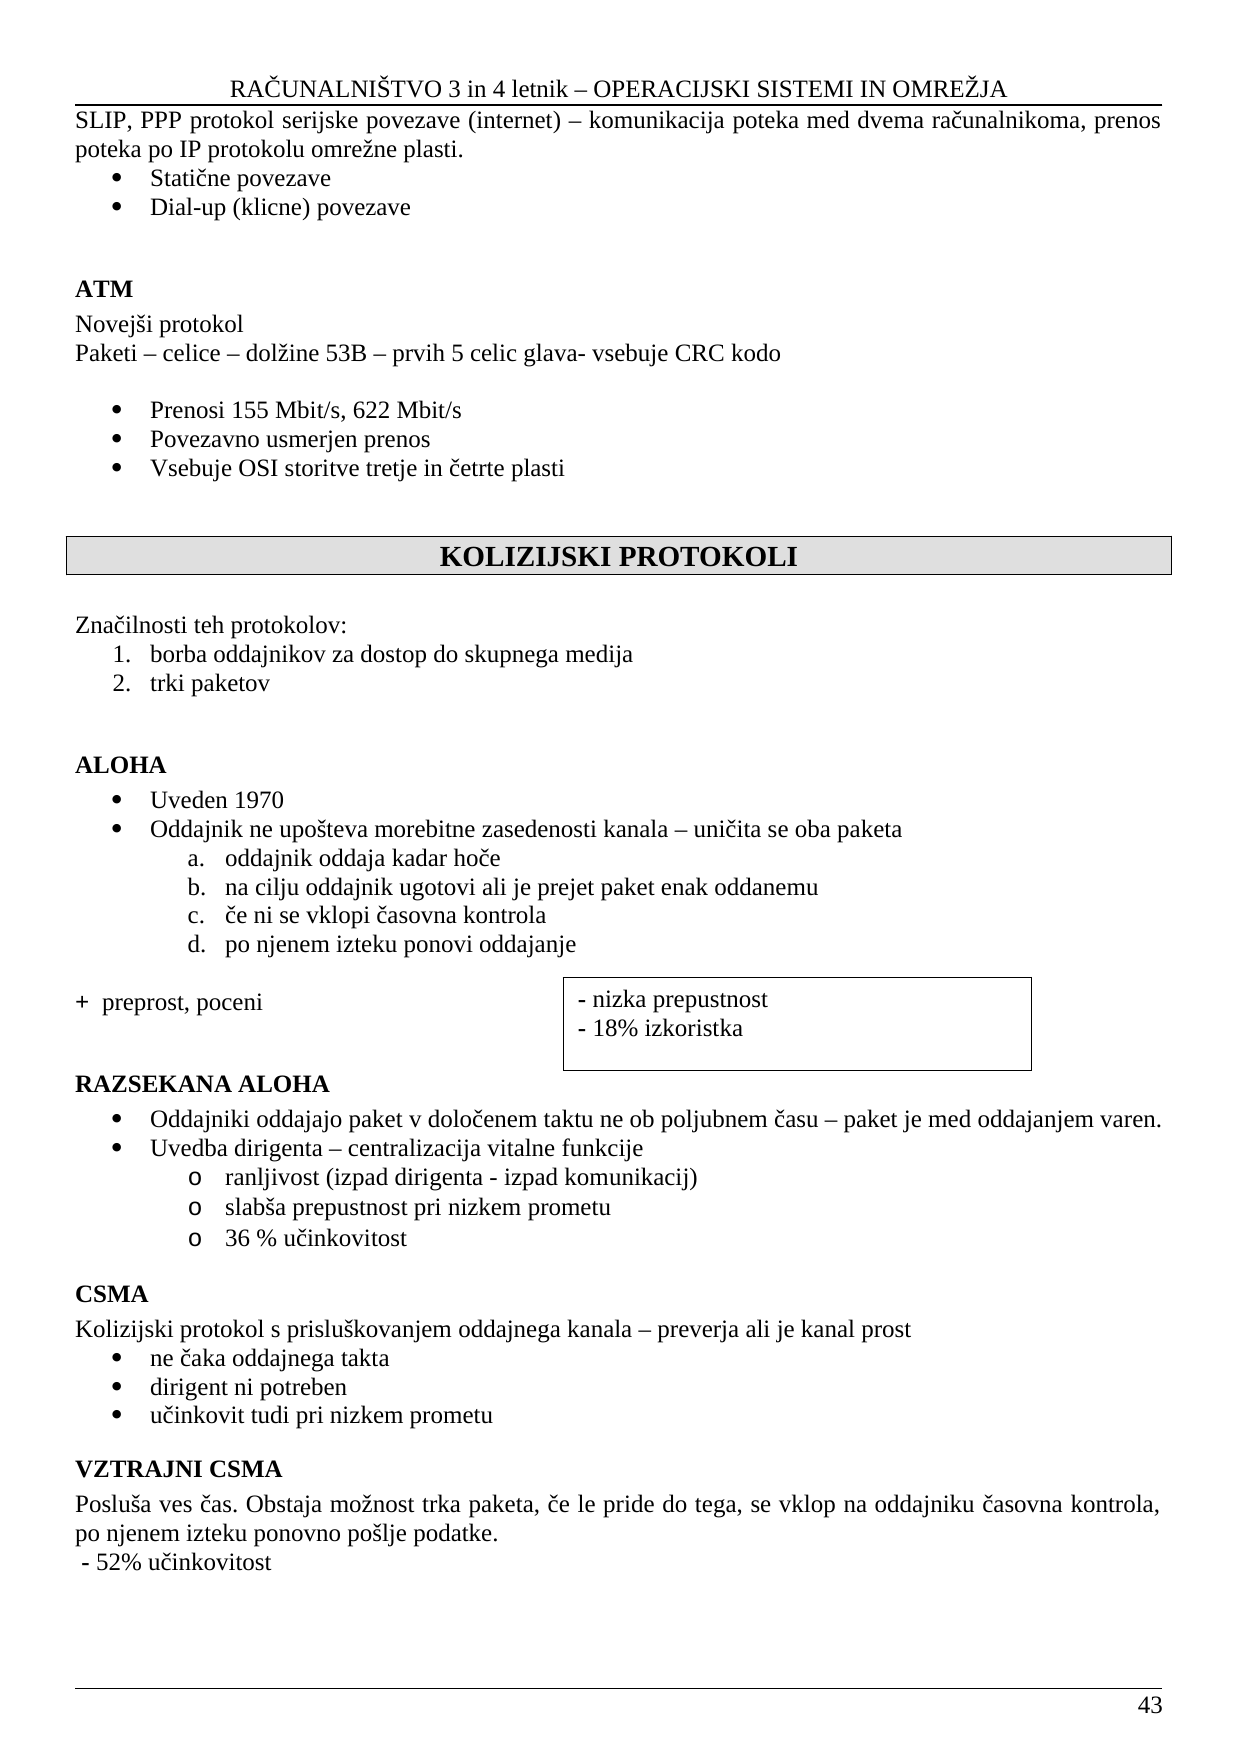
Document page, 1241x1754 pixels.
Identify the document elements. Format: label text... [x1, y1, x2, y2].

list slabša prepustnost pri nizkem prometu [187, 1192, 1162, 1223]
list Oddajniki oddajajo paket v določenem taktu ne ob poljubnem času – paket je med oddajanjem varen. [112, 1104, 1162, 1133]
list Uveden 1970 [112, 785, 1162, 814]
list 36 % učinkovitost [187, 1223, 1162, 1254]
subtitle CSMA [75, 1279, 1162, 1308]
list Povezavno usmerjen prenos [112, 424, 1162, 453]
list učinkovit tudi pri nizkem prometu [112, 1400, 1162, 1429]
text - nizka prepustnost [578, 984, 1016, 1013]
text - 18% izkoristka [578, 1013, 1016, 1042]
list trki paketov [112, 668, 1162, 697]
list dirigent ni potreben [112, 1372, 1162, 1400]
text SLIP, PPP protokol serijske povezave (internet) – komunikacija poteka med dvema računalnikoma, prenos poteka po IP protokolu omrežne plasti. [75, 106, 1162, 163]
list borba oddajnikov za dostop do skupnega medija [112, 639, 1162, 668]
list ranljivost (izpad dirigenta - izpad komunikacij) [187, 1162, 1162, 1192]
list Uvedba dirigenta – centralizacija vitalne funkcije [112, 1133, 1162, 1162]
subtitle RAZSEKANA ALOHA [75, 1069, 1162, 1098]
subtitle VZTRAJNI CSMA [75, 1454, 1162, 1483]
text Novejši protokol [75, 309, 1162, 338]
list Statične povezave [112, 163, 1162, 192]
list če ni se vklopi časovna kontrola [187, 900, 1162, 929]
text Kolizijski protokol s prisluškovanjem oddajnega kanala – preverja ali je kanal prost [75, 1314, 1162, 1343]
list po njenem izteku ponovi oddajanje [187, 929, 1162, 958]
list oddajnik oddaja kadar hoče [187, 843, 1162, 872]
list Oddajnik ne upošteva morebitne zasedenosti kanala – uničita se oba paketa [112, 814, 1162, 843]
subtitle ATM [75, 274, 1162, 303]
list Vsebuje OSI storitve tretje in četrte plasti [112, 453, 1162, 482]
subtitle KOLIZIJSKI PROTOKOLI [67, 537, 1171, 574]
list Prenosi 155 Mbit/s, 622 Mbit/s [112, 396, 1162, 424]
list na cilju oddajnik ugotovi ali je prejet paket enak oddanemu [187, 872, 1162, 900]
text + preprost, poceni [75, 987, 562, 1015]
subtitle ALOHA [75, 750, 1162, 779]
text Posluša ves čas. Obstaja možnost trka paketa, če le pride do tega, se vklop na oddajniku časovna kontrola, po njenem izteku ponovno pošlje podatke. [75, 1489, 1162, 1547]
list ne čaka oddajnega takta [112, 1343, 1162, 1372]
list Dial-up (klicne) povezave [112, 192, 1162, 221]
text Značilnosti teh protokolov: [75, 610, 1162, 639]
text - 52% učinkovitost [75, 1547, 1162, 1575]
text Paketi – celice – dolžine 53B – prvih 5 celic glava- vsebuje CRC kodo [75, 338, 1162, 367]
text [1032, 987, 1162, 1015]
